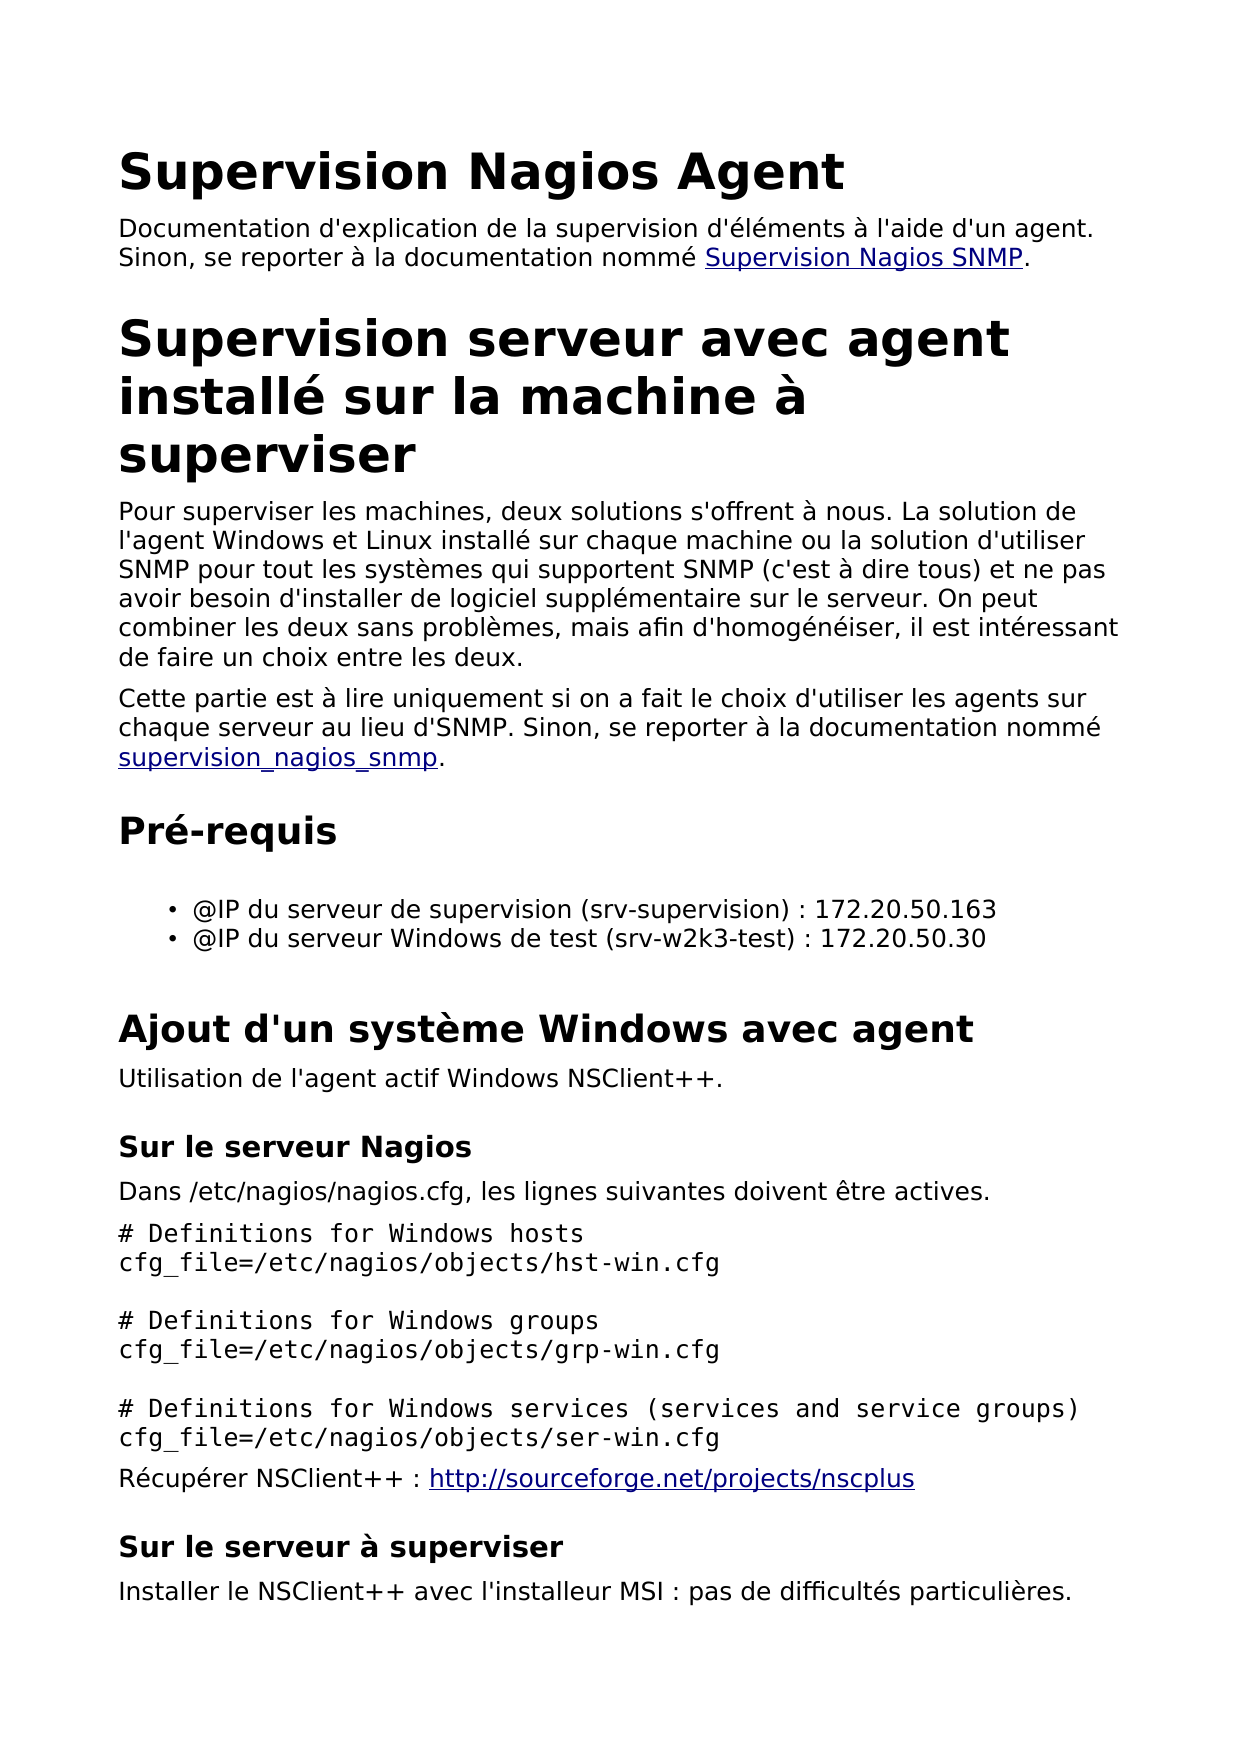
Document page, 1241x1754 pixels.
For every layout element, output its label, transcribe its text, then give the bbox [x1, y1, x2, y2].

subtitle Sur le serveur Nagios [118, 1131, 1122, 1164]
text Récupérer NSClient++ : http://sourceforge.net/projects/nscplus [118, 1464, 1122, 1493]
text # Definitions for Windows hosts cfg_file=/etc/nagios/objects/hst-win.cfg # Definitions for Windows groups cfg_file=/etc/nagios/objects/grp-win.cfg # Definitions for Windows services (services and service groups) cfg_file=/etc/nagios/objects/ser-win.cfg [118, 1219, 1122, 1452]
text Installer le NSClient++ avec l'installeur MSI : pas de difficultés particulières. [118, 1577, 1122, 1606]
subtitle Sur le serveur à superviser [118, 1531, 1122, 1564]
subtitle Ajout d'un système Windows avec agent [118, 1008, 1122, 1051]
subtitle Supervision Nagios Agent [118, 143, 1122, 201]
text Cette partie est à lire uniquement si on a fait le choix d'utiliser les agents sur chaque serveur au lieu d'SNMP. Sinon, se reporter à la documentation nommé supervision_nagios_snmp. [118, 684, 1122, 772]
subtitle Pré-requis [118, 809, 1122, 853]
text Utilisation de l'agent actif Windows NSClient++. [118, 1064, 1122, 1093]
text Dans /etc/nagios/nagios.cfg, les lignes suivantes doivent être actives. [118, 1177, 1122, 1206]
list @IP du serveur de supervision (srv-supervision) : 172.20.50.163 [177, 895, 1122, 924]
list @IP du serveur Windows de test (srv-w2k3-test) : 172.20.50.30 [177, 924, 1122, 953]
text Documentation d'explication de la supervision d'éléments à l'aide d'un agent. Sinon, se reporter à la documentation nommé Supervision Nagios SNMP. [118, 214, 1122, 272]
text Pour superviser les machines, deux solutions s'offrent à nous. La solution de l'agent Windows et Linux installé sur chaque machine ou la solution d'utiliser SNMP pour tout les systèmes qui supportent SNMP (c'est à dire tous) et ne pas avoir besoin d'installer de logiciel supplémentaire sur le serveur. On peut combiner les deux sans problèmes, mais afin d'homogénéiser, il est intéressant de faire un choix entre les deux. [118, 497, 1122, 672]
subtitle Supervision serveur avec agent installé sur la machine à superviser [118, 310, 1122, 484]
